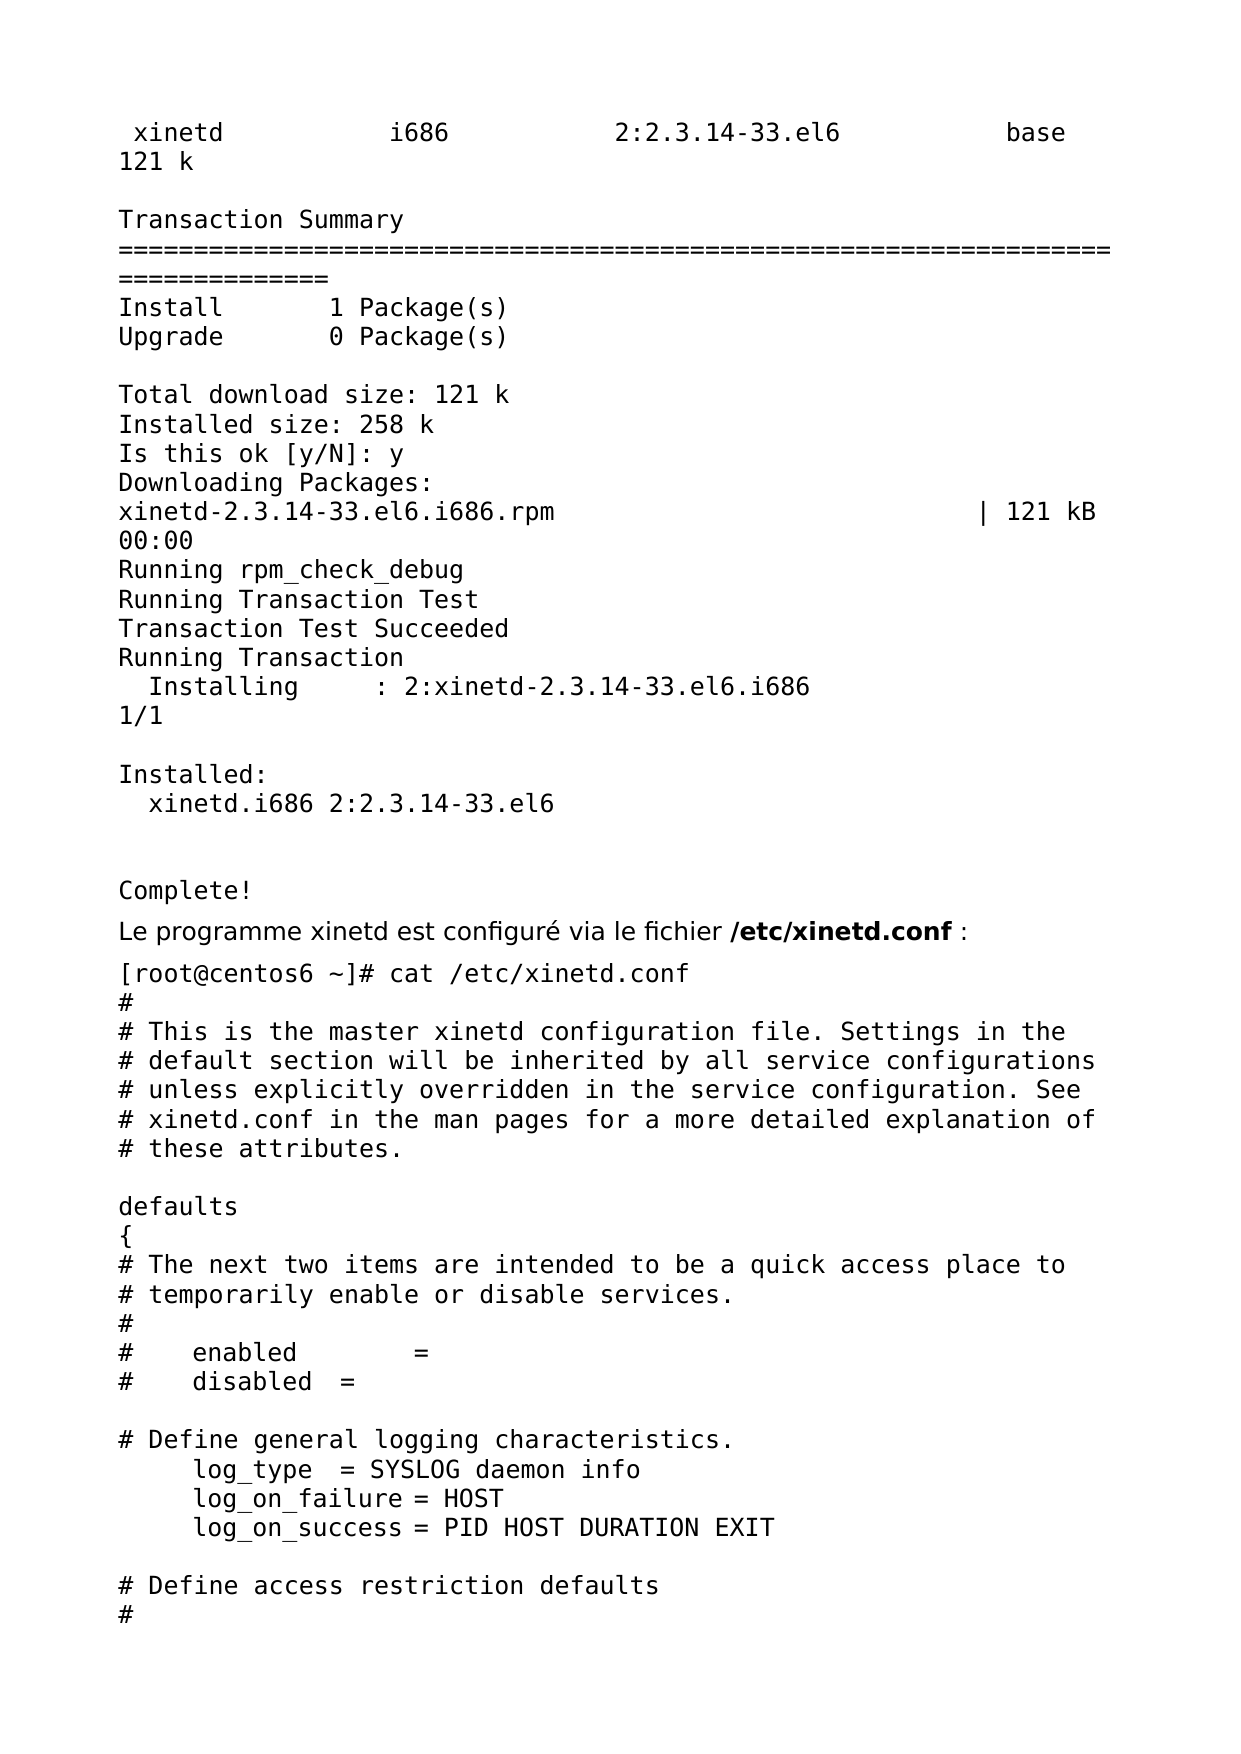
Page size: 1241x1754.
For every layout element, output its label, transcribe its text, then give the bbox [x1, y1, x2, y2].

text [root@centos6 ~]# cat /etc/xinetd.conf # # This is the master xinetd configuration file. Settings in the # default section will be inherited by all service configurations # unless explicitly overridden in the service configuration. See # xinetd.conf in the man pages for a more detailed explanation of # these attributes. defaults { # The next two items are intended to be a quick access place to # temporarily enable or disable services. # # enabled = # disabled = # Define general logging characteristics. log_type = SYSLOG daemon info log_on_failure = HOST log_on_success = PID HOST DURATION EXIT # Define access restriction defaults # [118, 959, 1122, 1630]
text Le programme xinetd est configuré via le fichier /etc/xinetd.conf : [118, 917, 1122, 947]
text xinetd i686 2:2.3.14-33.el6 base 121 k Transaction Summary ================================================================================ Install 1 Package(s) Upgrade 0 Package(s) Total download size: 121 k Installed size: 258 k Is this ok [y/N]: y Downloading Packages: xinetd-2.3.14-33.el6.i686.rpm | 121 kB 00:00 Running rpm_check_debug Running Transaction Test Transaction Test Succeeded Running Transaction Installing : 2:xinetd-2.3.14-33.el6.i686 1/1 Installed: xinetd.i686 2:2.3.14-33.el6 Complete! [118, 118, 1122, 906]
